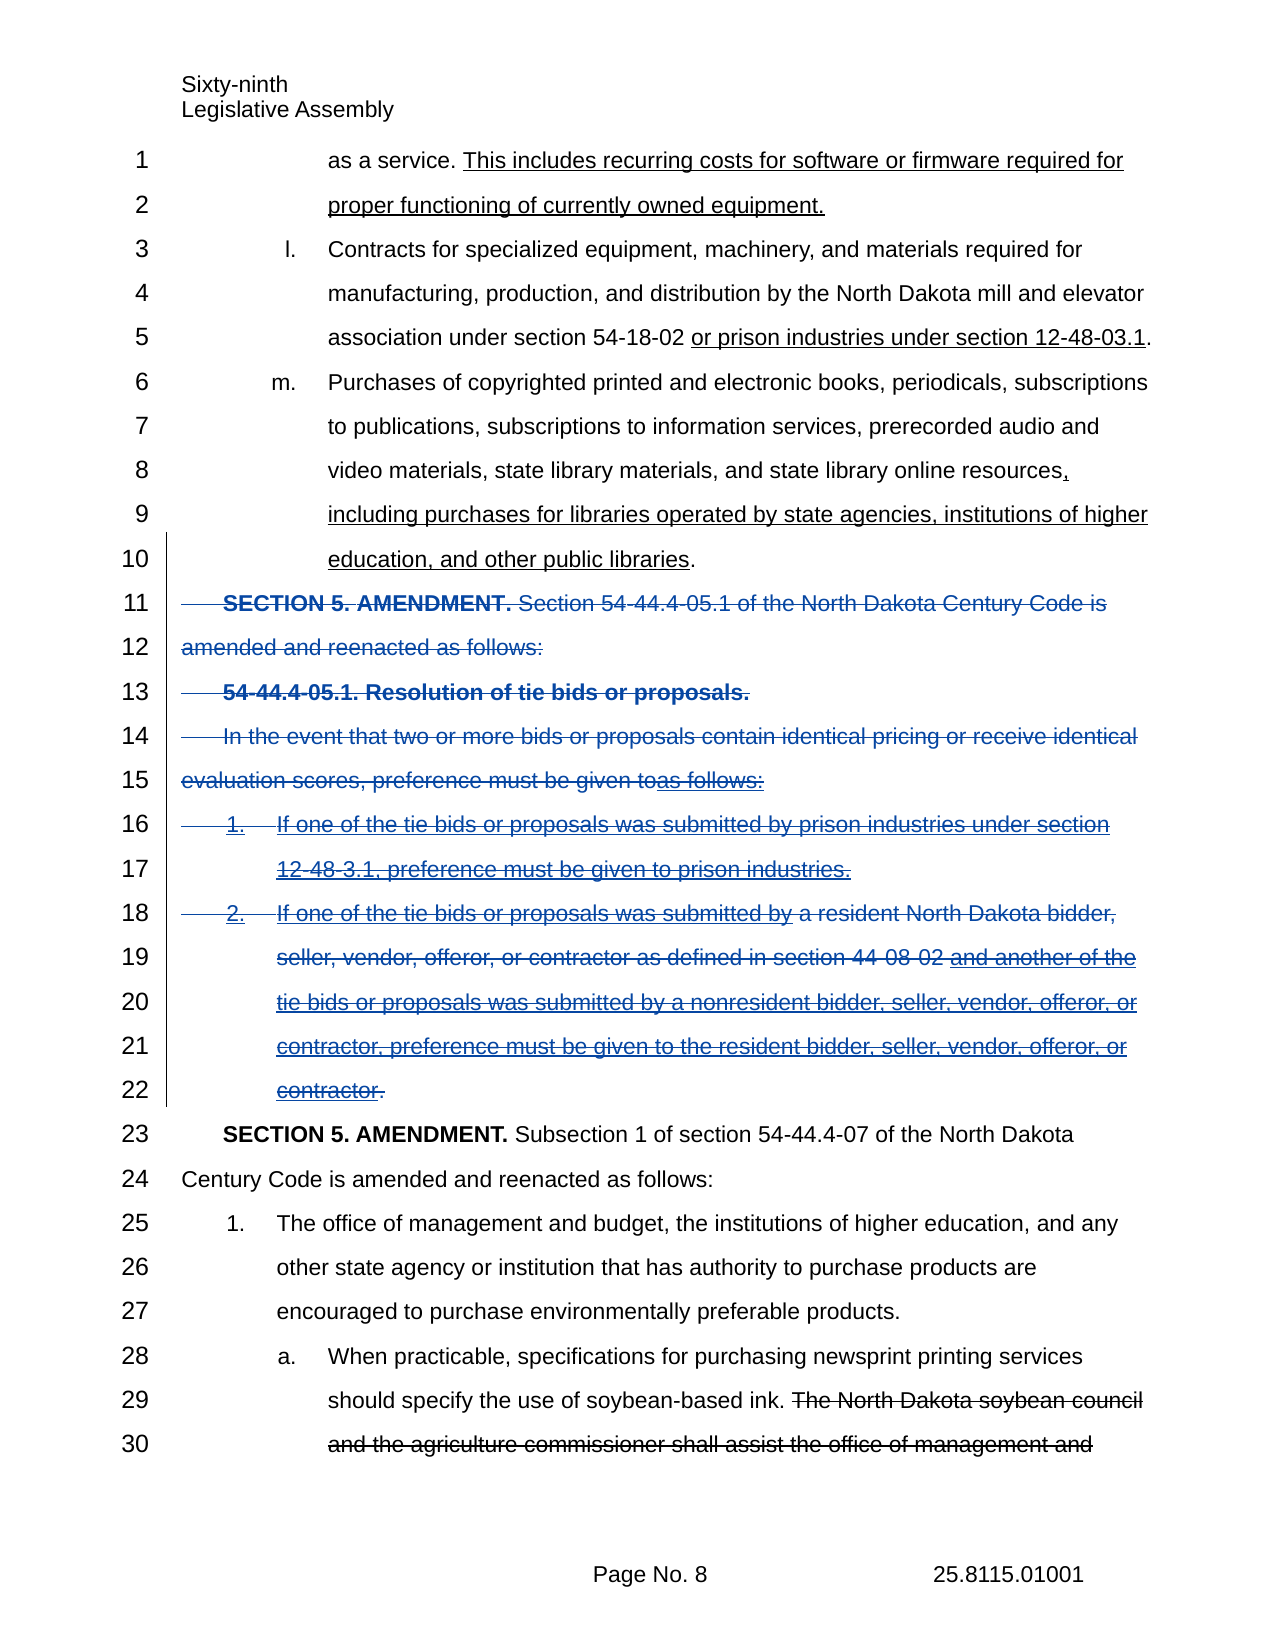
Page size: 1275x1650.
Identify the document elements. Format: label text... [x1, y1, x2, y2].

text m. Purchases of copyrighted printed and electronic books, periodicals, subscriptions to publications, subscriptions to information services, prerecorded audio and video materials, state library materials, and state library online resources, including purchases for libraries operated by state agencies, institutions of higher education, and other public libraries. [181, 355, 1154, 576]
text SECTION 5. AMENDMENT. Subsection 1 of section 54‑44.4‑07 of the North Dakota Century Code is amended and reenacted as follows: [181, 1107, 1154, 1196]
text m. Purchases of copyrighted printed and electronic books, periodicals, subscriptions to publications, subscriptions to information services, prerecorded audio and video materials, state library materials, and state library online resources, including purchases for libraries operated by state agencies, institutions of higher education, and other public libraries. [181, 886, 1154, 1107]
text as a service. This includes recurring costs for software or firmware required for proper functioning of currently owned equipment. [181, 133, 1154, 222]
text l. Contracts for specialized equipment, machinery, and materials required for manufacturing, production, and distribution by the North Dakota mill and elevator association under section 54‑18‑02 or prison industries under section 12‑48‑03.1. [181, 222, 1154, 355]
text a. When practicable, specifications for purchasing newsprint printing services should specify the use of soybean‑based ink. The North Dakota soybean council and the agriculture commissioner shall assist the office of management and [181, 1329, 1154, 1461]
text 1. The office of management and budget, the institutions of higher education, and any other state agency or institution that has authority to purchase products are encouraged to purchase environmentally preferable products. [181, 1196, 1154, 1329]
